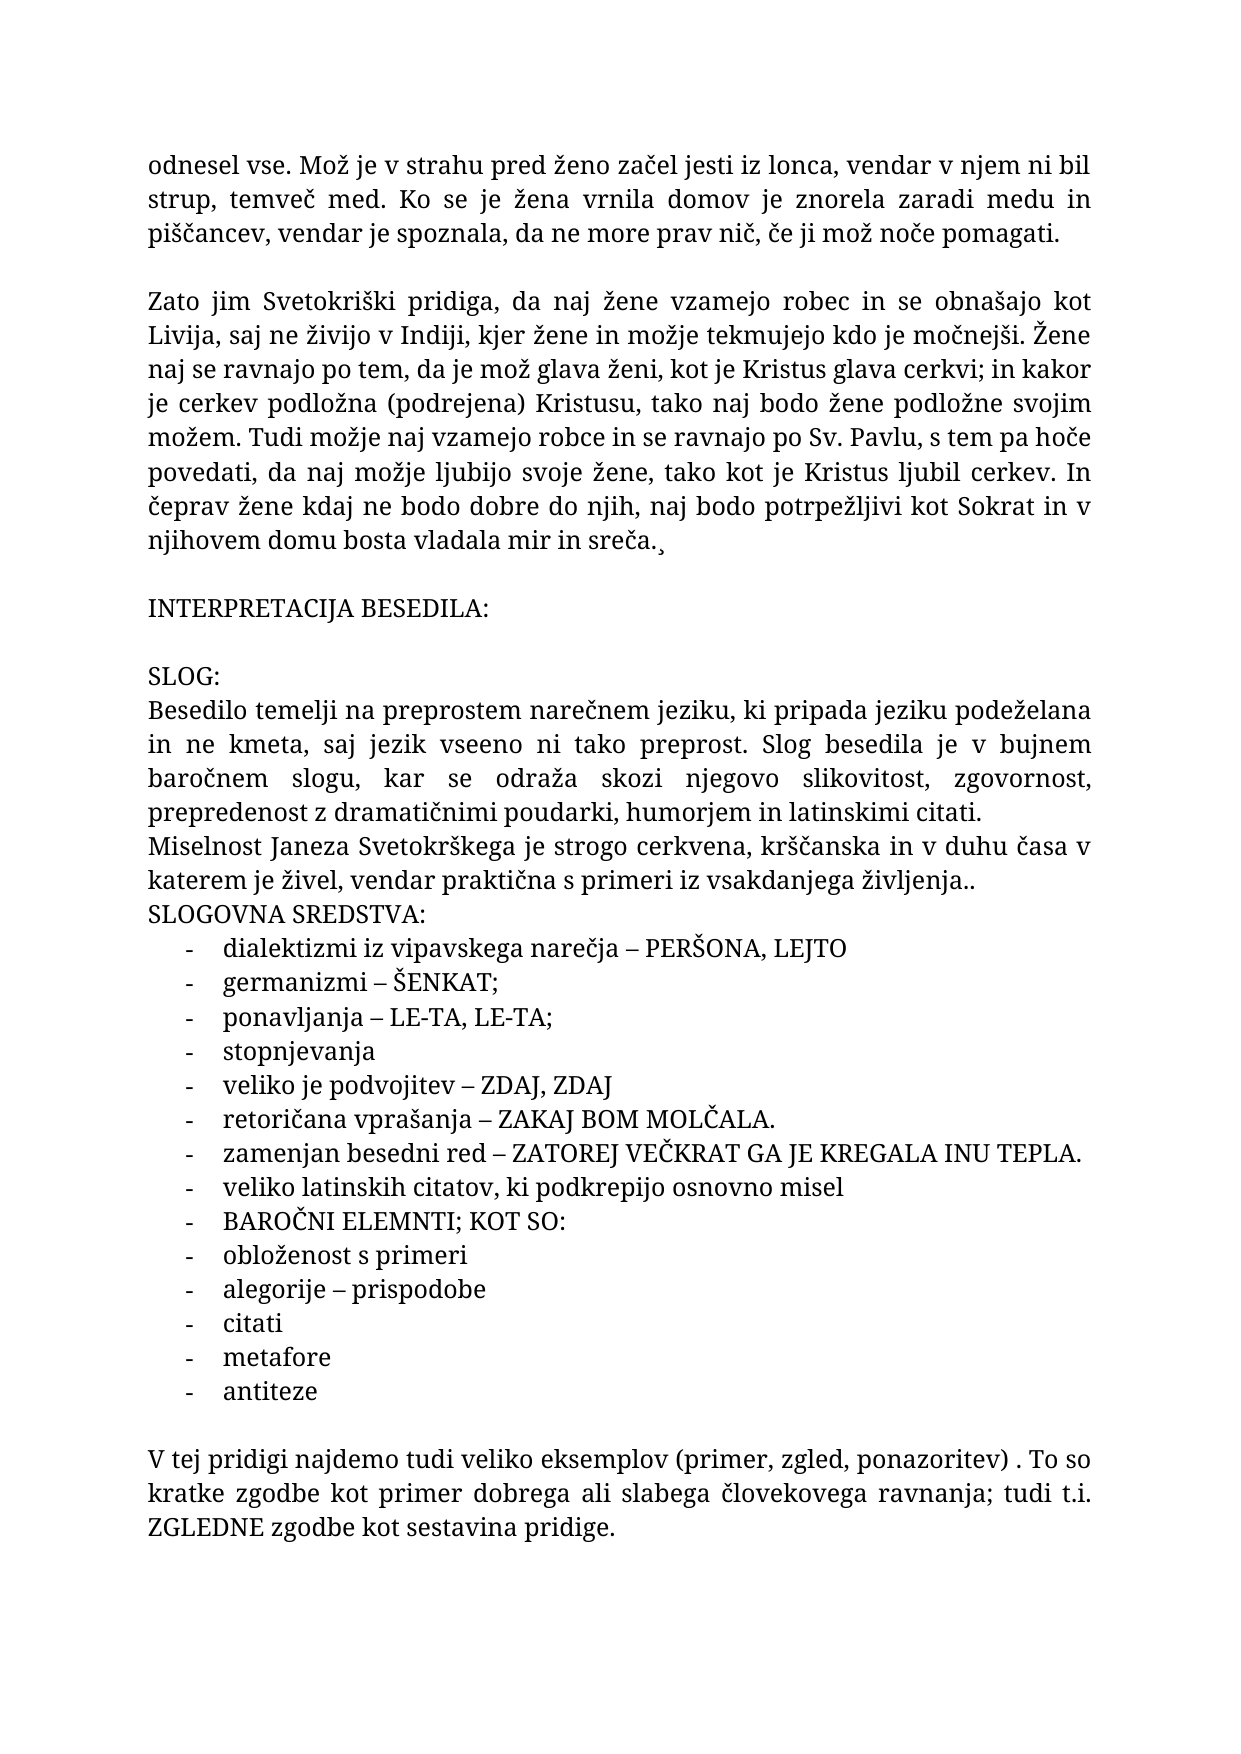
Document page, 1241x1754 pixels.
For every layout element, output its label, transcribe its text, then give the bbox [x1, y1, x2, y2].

list BAROČNI ELEMNTI; KOT SO: [185, 1203, 1093, 1238]
list antiteze [185, 1374, 1093, 1408]
list obloženost s primeri [185, 1238, 1093, 1272]
list alegorije – prispodobe [185, 1272, 1093, 1306]
list stopnjevanja [185, 1033, 1093, 1067]
text SLOG: [148, 658, 1093, 693]
text Besedilo temelji na preprostem narečnem jeziku, ki pripada jeziku podeželana in ne kmeta, saj jezik vseeno ni tako preprost. Slog besedila je v bujnem baročnem slogu, kar se odraža skozi njegovo slikovitost, zgovornost, prepredenost z dramatičnimi poudarki, humorjem in latinskimi citati. [148, 693, 1093, 829]
text V tej pridigi najdemo tudi veliko eksemplov (primer, zgled, ponazoritev) . To so kratke zgodbe kot primer dobrega ali slabega človekovega ravnanja; tudi t.i. ZGLEDNE zgodbe kot sestavina pridige. [148, 1442, 1093, 1544]
text INTERPRETACIJA BESEDILA: [148, 590, 1093, 624]
list ponavljanja – LE-TA, LE-TA; [185, 999, 1093, 1033]
list dialektizmi iz vipavskega narečja – PERŠONA, LEJTO [185, 931, 1093, 965]
text Miselnost Janeza Svetokrškega je strogo cerkvena, krščanska in v duhu časa v katerem je živel, vendar praktična s primeri iz vsakdanjega življenja.. [148, 829, 1093, 897]
list zamenjan besedni red – ZATOREJ VEČKRAT GA JE KREGALA INU TEPLA. [185, 1135, 1093, 1169]
list retoričana vprašanja – ZAKAJ BOM MOLČALA. [185, 1101, 1093, 1135]
list germanizmi – ŠENKAT; [185, 965, 1093, 999]
list veliko je podvojitev – ZDAJ, ZDAJ [185, 1067, 1093, 1101]
list citati [185, 1306, 1093, 1340]
list metafore [185, 1340, 1093, 1374]
list veliko latinskih citatov, ki podkrepijo osnovno misel [185, 1169, 1093, 1203]
text SLOGOVNA SREDSTVA: [148, 897, 1093, 931]
text Zato jim Svetokriški pridiga, da naj žene vzamejo robec in se obnašajo kot Livija, saj ne živijo v Indiji, kjer žene in možje tekmujejo kdo je močnejši. Žene naj se ravnajo po tem, da je mož glava ženi, kot je Kristus glava cerkvi; in kakor je cerkev podložna (podrejena) Kristusu, tako naj bodo žene podložne svojim možem. Tudi možje naj vzamejo robce in se ravnajo po Sv. Pavlu, s tem pa hoče povedati, da naj možje ljubijo svoje žene, tako kot je Kristus ljubil cerkev. In čeprav žene kdaj ne bodo dobre do njih, naj bodo potrpežljivi kot Sokrat in v njihovem domu bosta vladala mir in sreča.¸ [148, 284, 1093, 556]
text odnesel vse. Mož je v strahu pred ženo začel jesti iz lonca, vendar v njem ni bil strup, temveč med. Ko se je žena vrnila domov je znorela zaradi medu in piščancev, vendar je spoznala, da ne more prav nič, če ji mož noče pomagati. [148, 148, 1093, 250]
